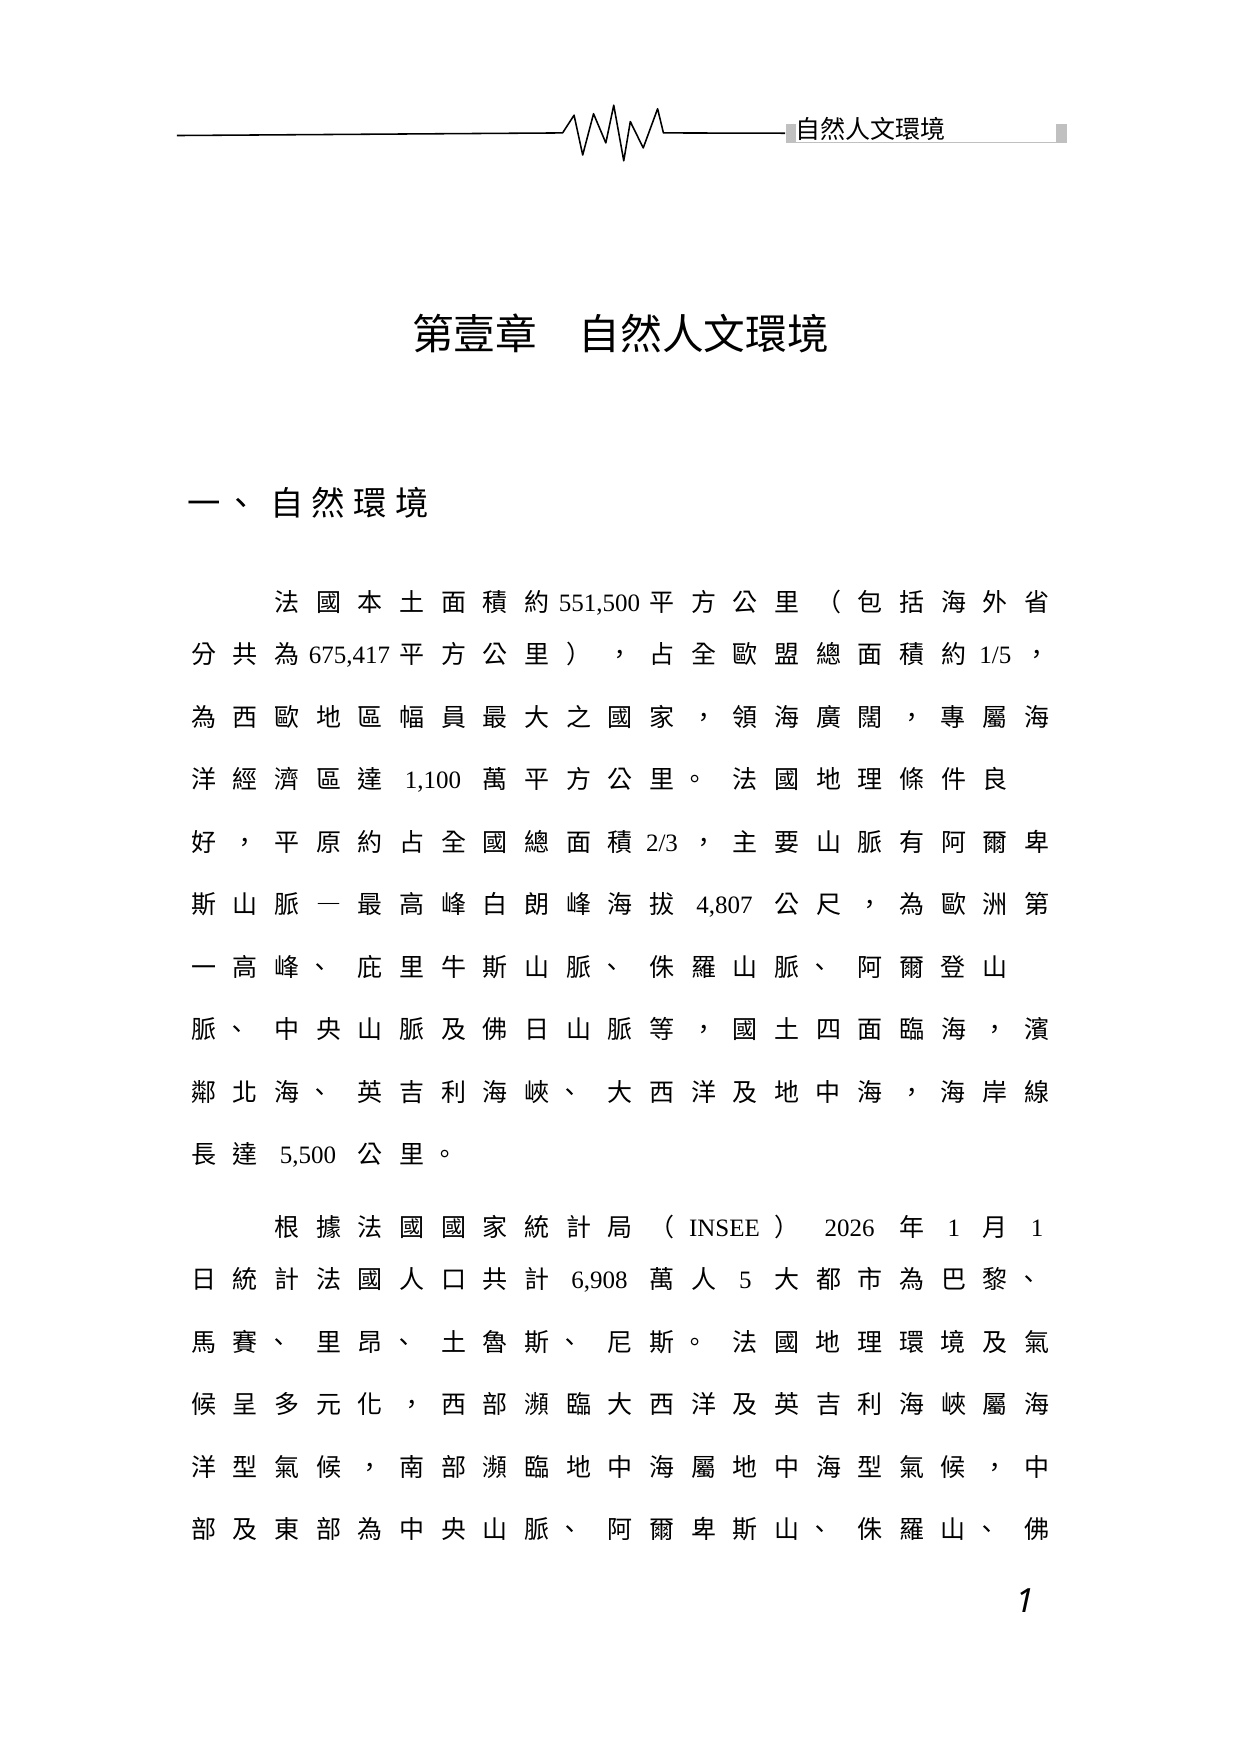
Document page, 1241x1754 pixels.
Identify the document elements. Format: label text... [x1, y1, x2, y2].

text 法國本土面積約551,500平方公里（包括海外省分共為675,417平方公里），占全歐盟總面積約1/5，為西歐地區幅員最大之國家，領海廣闊，專屬海洋經濟區達1,100萬平方公里。法國地理條件良好，平原約占全國總面積2/3，主要山脈有阿爾卑斯山脈—最高峰白朗峰海拔4,807公尺，為歐洲第一高峰、庇里牛斯山脈、侏羅山脈、阿爾登山脈、中央山脈及佛日山脈等，國土四面臨海，濱鄰北海、英吉利海峽、大西洋及地中海，海岸線長達5,500公里。 [183, 549, 1058, 1174]
text 第壹章 自然人文環境 [183, 290, 1058, 352]
text 一、自然環境 [183, 459, 1058, 522]
text 根據法國國家統計局（INSEE）2026年1月1日統計法國人口共計6,908萬人5大都市為巴黎、馬賽、里昂、土魯斯、尼斯。法國地理環境及氣候呈多元化，西部瀕臨大西洋及英吉利海峽屬海洋型氣候，南部瀕臨地中海屬地中海型氣候，中部及東部為中央山脈、阿爾卑斯山、侏羅山、佛 [183, 1174, 1058, 1549]
